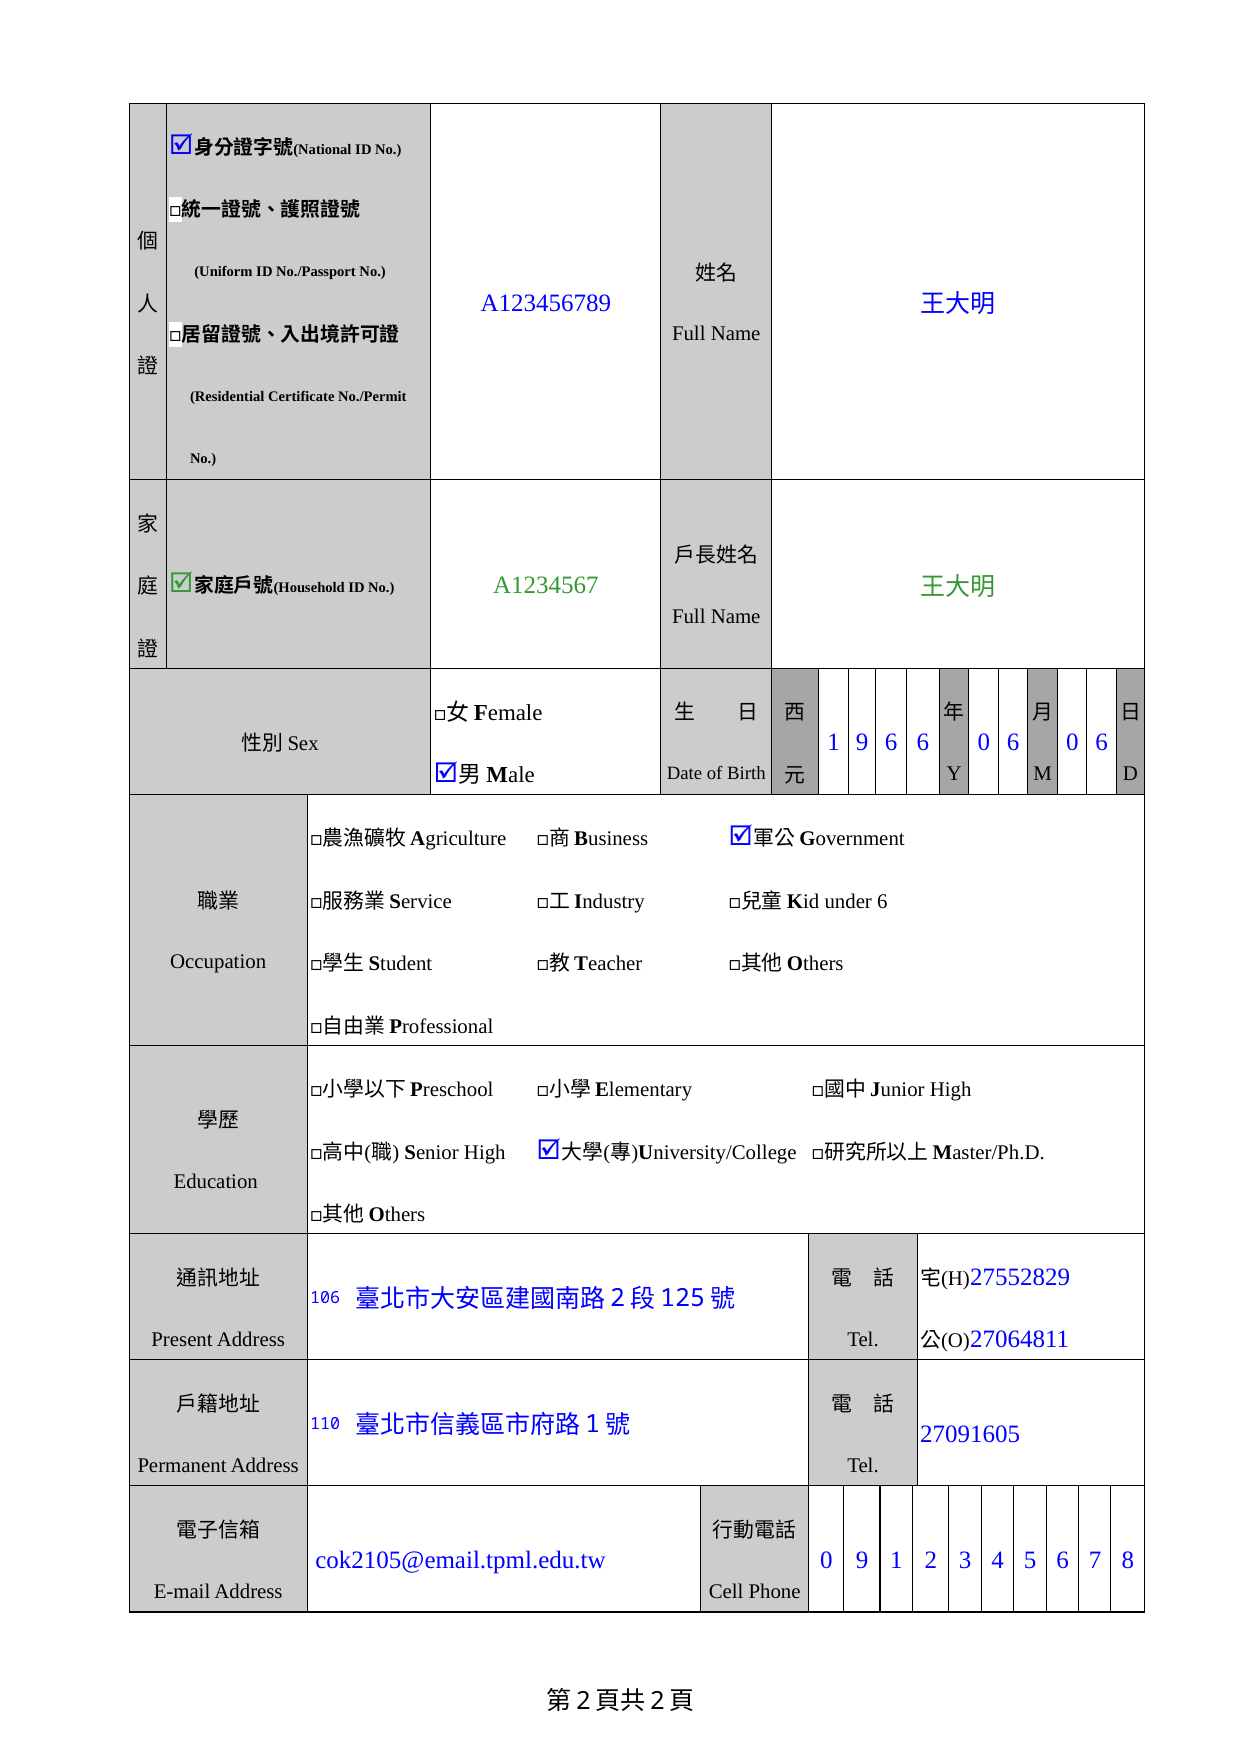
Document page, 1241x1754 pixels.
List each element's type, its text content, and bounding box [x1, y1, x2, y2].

table_cell 0 [809, 1486, 843, 1611]
table_cell 行動電話 Cell Phone [701, 1486, 808, 1611]
table_cell 1 [881, 1486, 912, 1611]
table_cell 宅(H)27552829 公(O)27064811 [918, 1234, 1144, 1359]
table_cell 0 [1058, 669, 1086, 794]
table_cell 5 [1014, 1486, 1046, 1611]
table_cell □小學Elementary 大學(專)University/College [534, 1046, 808, 1233]
table_cell 軍公Government □兒童Kid under 6 □其他Others [725, 795, 1144, 1045]
table_cell □國中Junior High □研究所以上Master/Ph.D. [809, 1046, 1144, 1233]
table_cell 3 [949, 1486, 981, 1611]
table_cell 電 話 Tel. [809, 1360, 917, 1485]
table_cell 年Y [940, 669, 968, 794]
table_cell 106 臺北市大安區建國南路2段125號 [308, 1234, 808, 1359]
table_cell 27091605 [918, 1360, 1144, 1485]
table_cell 戶長姓名 Full Name [661, 480, 771, 668]
table_cell 家庭戶號(Household ID No.) [167, 480, 430, 668]
table_cell 4 [982, 1486, 1013, 1611]
table_cell 學歷 Education [130, 1046, 307, 1233]
table_header A123456789 [431, 104, 660, 479]
table_cell 職業 Occupation [130, 795, 307, 1045]
table_cell 月M [1028, 669, 1057, 794]
table_header 身分證字號(National ID No.) □統一證號、護照證號 (Uniform ID No./Passport No.) □居留證號、入出境許可證(Residential Certificate No./Permit No.) [167, 104, 430, 479]
table_cell 6 [1047, 1486, 1078, 1611]
table_cell 1 [819, 669, 848, 794]
table_cell 生 日 Date of Birth [661, 669, 771, 794]
table_cell 6 [999, 669, 1027, 794]
table_cell 6 [907, 669, 939, 794]
table_header 個人證 [130, 104, 166, 479]
table_cell 8 [1111, 1486, 1144, 1611]
table_cell 日D [1117, 669, 1144, 794]
table_cell 110 臺北市信義區市府路1號 [308, 1360, 808, 1485]
table_cell 6 [1087, 669, 1116, 794]
table_cell 9 [849, 669, 875, 794]
table_cell 電 話 Tel. [809, 1234, 917, 1359]
table_cell 戶籍地址 Permanent Address [130, 1360, 307, 1485]
table_cell 6 [876, 669, 906, 794]
table_cell cok2105@email.tpml.edu.tw [308, 1486, 700, 1611]
table_cell □商Business □工Industry □教Teacher [534, 795, 725, 1045]
table_cell □女Female 男Male [431, 669, 660, 794]
table_cell 通訊地址 Present Address [130, 1234, 307, 1359]
table_cell 2 [913, 1486, 948, 1611]
table_cell 王大明 [772, 480, 1144, 668]
table_cell 西元 [772, 669, 818, 794]
table_cell □農漁礦牧Agriculture □服務業Service □學生Student □自由業Professional [308, 795, 533, 1045]
table_cell 性別Sex [130, 669, 430, 794]
table_cell A1234567 [431, 480, 660, 668]
table_cell 0 [969, 669, 998, 794]
table_cell 家庭證 [130, 480, 166, 668]
table_cell 電子信箱 E-mail Address [130, 1486, 307, 1611]
table_cell 7 [1079, 1486, 1110, 1611]
table_cell □小學以下Preschool □高中(職) Senior High □其他Others [308, 1046, 533, 1233]
table_header 姓名 Full Name [661, 104, 771, 479]
table_cell 9 [844, 1486, 879, 1611]
table_header 王大明 [772, 104, 1144, 479]
